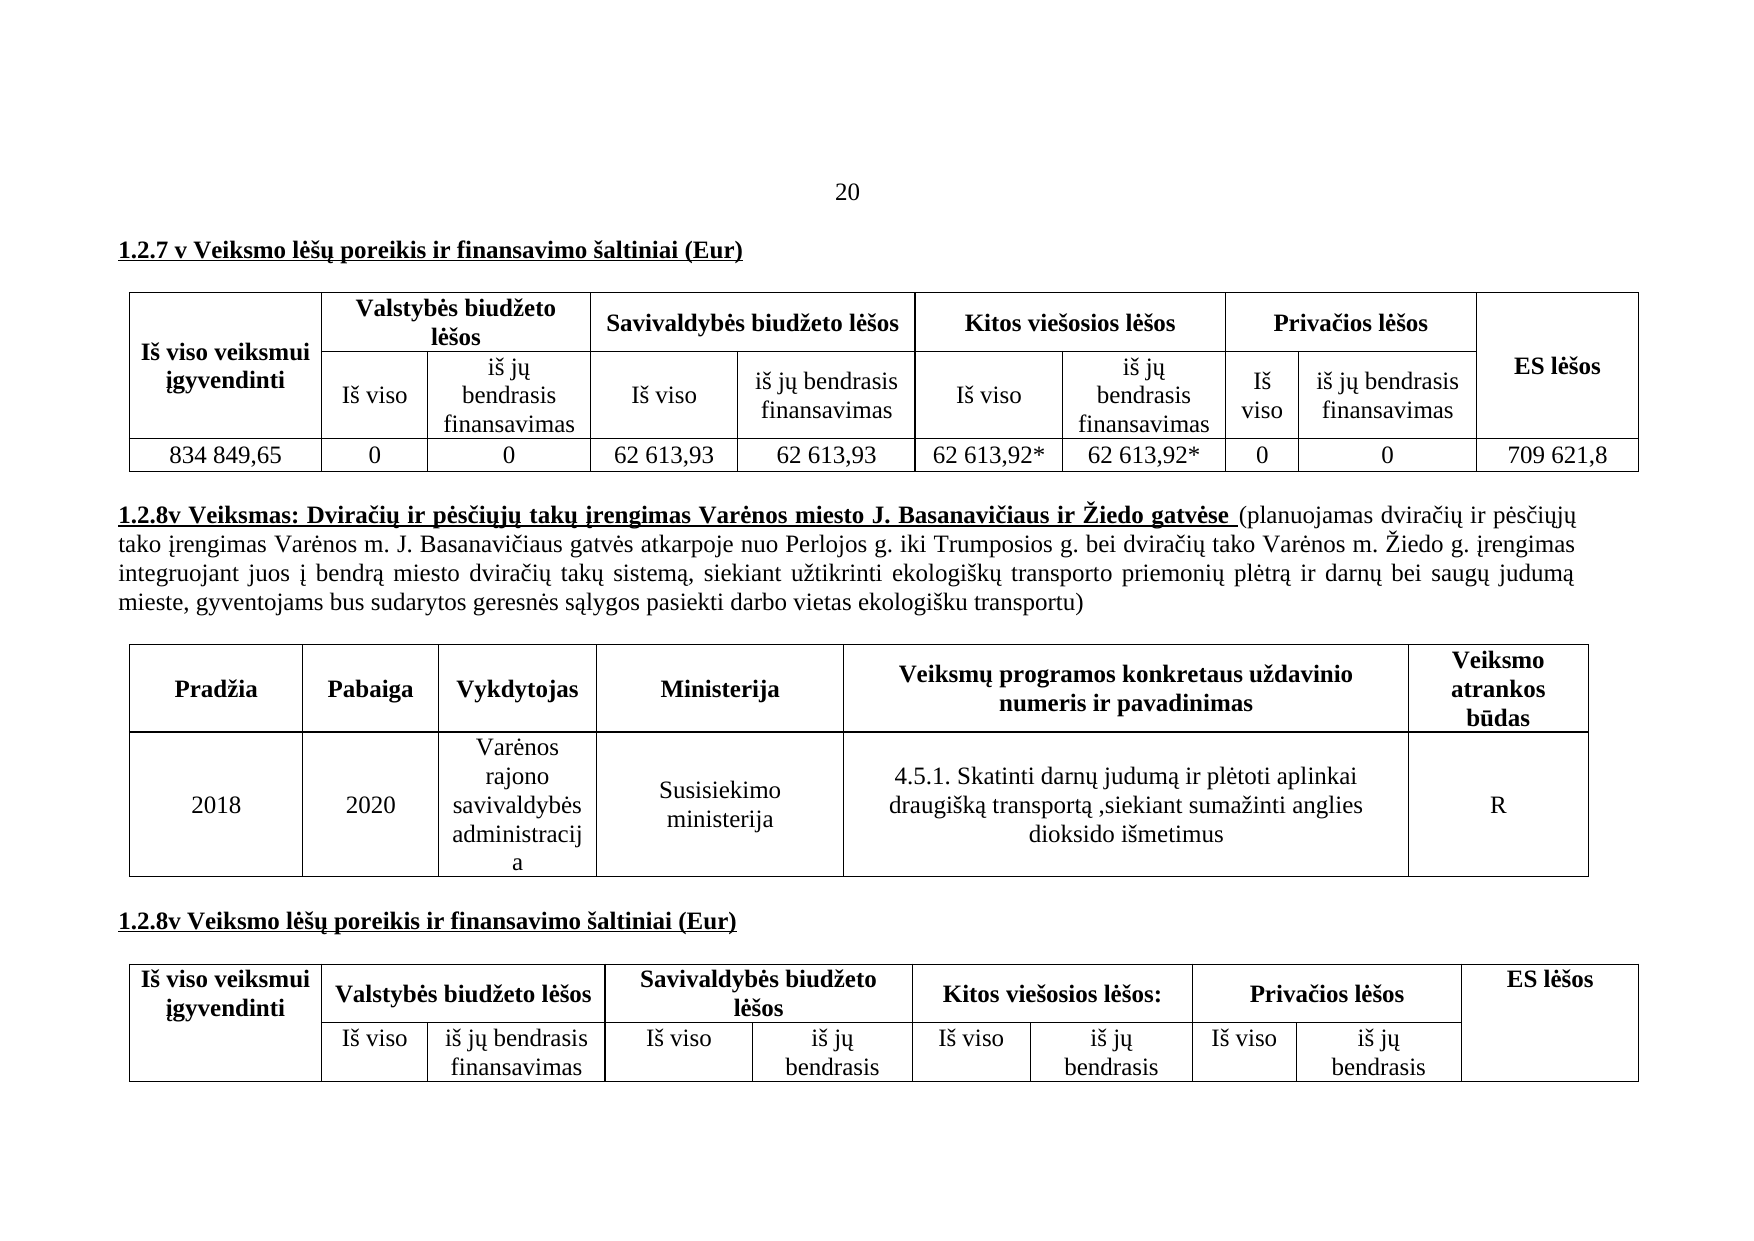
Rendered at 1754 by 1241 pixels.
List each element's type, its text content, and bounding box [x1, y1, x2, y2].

table_header Savivaldybės biudžeto lėšos [606, 965, 912, 1022]
table_header Pabaiga [303, 645, 438, 731]
text 1.2.7 v Veiksmo lėšų poreikis ir finansavimo šaltiniai (Eur) [118, 235, 1577, 263]
table_cell Iš viso [322, 1023, 427, 1081]
table_cell Iš viso [1193, 1023, 1296, 1081]
table_cell iš jų bendrasis finansavimas [738, 352, 914, 438]
table_header Kitos viešosios lėšos [916, 293, 1225, 351]
table_cell R [1409, 733, 1588, 876]
table_cell 0 [1226, 439, 1298, 471]
table_cell iš jų bendrasis [1297, 1023, 1461, 1081]
table_cell 0 [428, 439, 590, 471]
table_cell 0 [1299, 439, 1476, 471]
table_cell Varėnos rajono savivaldybės administracija [439, 733, 596, 876]
table_cell 62 613,93 [591, 439, 737, 471]
table_cell 62 613,92* [1063, 439, 1225, 471]
table_header Iš viso veiksmui įgyvendinti [130, 293, 321, 438]
table_cell iš jų bendrasis finansavimas [1063, 352, 1225, 438]
table_header Veiksmo atrankos būdas [1409, 645, 1588, 731]
table_header Vykdytojas [439, 645, 596, 731]
table_cell iš jų bendrasis finansavimas [428, 352, 590, 438]
table_header Privačios lėšos [1226, 293, 1476, 351]
table_cell 709 621,8 [1477, 439, 1638, 471]
table_cell Susisiekimo ministerija [597, 733, 843, 876]
table_header Veiksmų programos konkretaus uždavinio numeris ir pavadinimas [844, 645, 1408, 731]
table_cell Iš viso [606, 1023, 752, 1081]
table_cell Iš viso [916, 352, 1062, 438]
table_header ES lėšos [1462, 965, 1638, 1081]
table_header Valstybės biudžeto lėšos [322, 965, 604, 1022]
table_header Privačios lėšos [1193, 965, 1461, 1022]
text 1.2.8v Veiksmo lėšų poreikis ir finansavimo šaltiniai (Eur) [118, 906, 1577, 935]
table_cell 62 613,92* [916, 439, 1062, 471]
table_cell iš jų bendrasis finansavimas [428, 1023, 604, 1081]
table_header Kitos viešosios lėšos: [913, 965, 1192, 1022]
table_header Ministerija [597, 645, 843, 731]
table_header Iš viso veiksmui įgyvendinti [130, 965, 321, 1081]
table_header ES lėšos [1477, 293, 1638, 438]
table_header Pradžia [130, 645, 302, 731]
table_cell 2020 [303, 733, 438, 876]
table_cell 0 [322, 439, 427, 471]
table_cell iš jų bendrasis [753, 1023, 912, 1081]
table_cell Iš viso [913, 1023, 1030, 1081]
table_header Valstybės biudžeto lėšos [322, 293, 590, 351]
table_cell 62 613,93 [738, 439, 914, 471]
table_header Savivaldybės biudžeto lėšos [591, 293, 914, 351]
table_cell Iš viso [322, 352, 427, 438]
text 1.2.8v Veiksmas: Dviračių ir pėsčiųjų takų įrengimas Varėnos miesto J. Basanavičiaus ir Žiedo gatvėse (planuojamas dviračių ir pėsčiųjų tako įrengimas Varėnos m. J. Basanavičiaus gatvės atkarpoje nuo Perlojos g. iki Trumposios g. bei dviračių tako Varėnos m. Žiedo g. įrengimas integruojant juos į bendrą miesto dviračių takų sistemą, siekiant užtikrinti ekologiškų transporto priemonių plėtrą ir darnų bei saugų judumą mieste, gyventojams bus sudarytos geresnės sąlygos pasiekti darbo vietas ekologišku transportu) [118, 500, 1577, 615]
table_cell 4.5.1. Skatinti darnų judumą ir plėtoti aplinkai draugišką transportą ,siekiant sumažinti anglies dioksido išmetimus [844, 733, 1408, 876]
table_cell iš jų bendrasis [1031, 1023, 1192, 1081]
table_cell Iš viso [1226, 352, 1298, 438]
table_cell Iš viso [591, 352, 737, 438]
table_cell 2018 [130, 733, 302, 876]
table_cell 834 849,65 [130, 439, 321, 471]
table_cell iš jų bendrasis finansavimas [1299, 352, 1476, 438]
